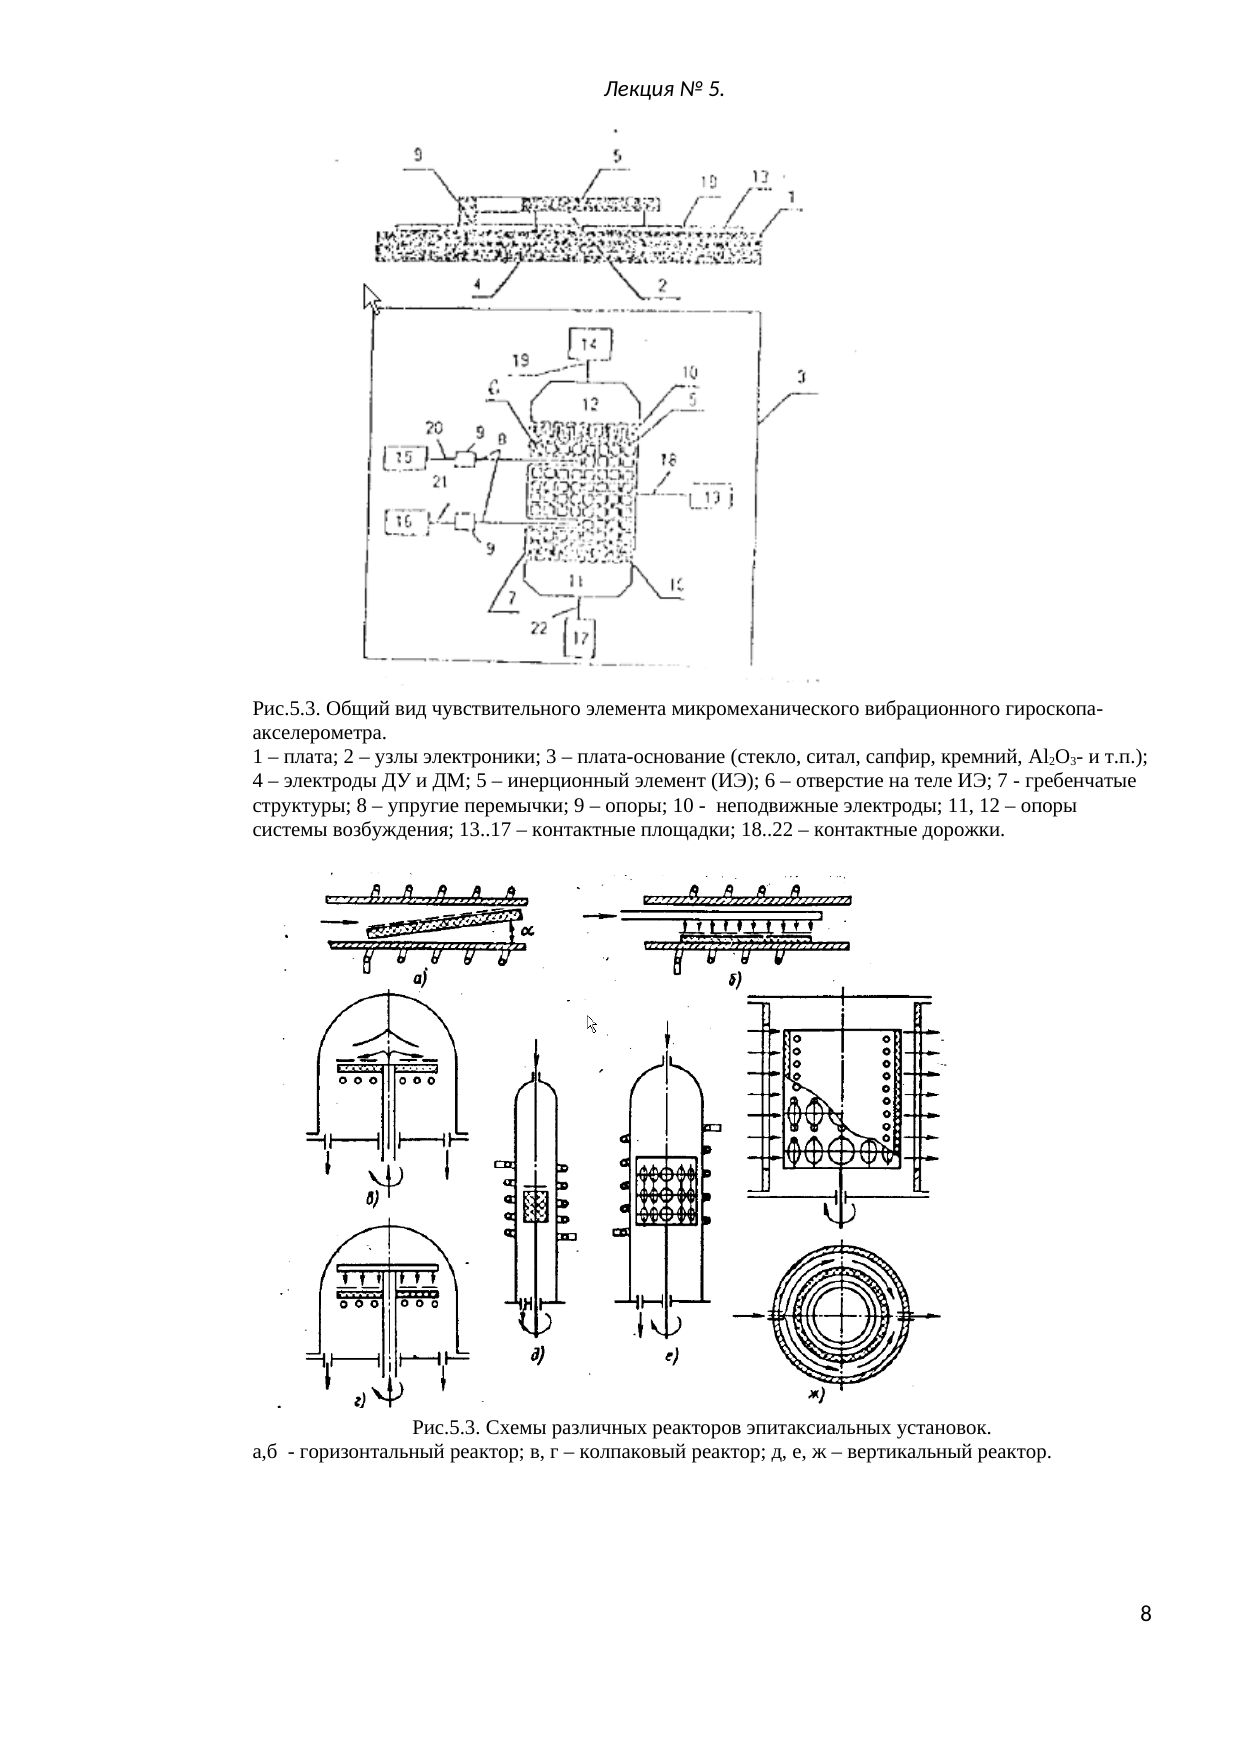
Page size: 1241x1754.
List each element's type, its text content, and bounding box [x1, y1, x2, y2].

text 1 – плата; 2 – узлы электроники; 3 – плата-основание (стекло, ситал, сапфир, кремний, Al2O3- и т.п.); 4 – электроды ДУ и ДМ; 5 – инерционный элемент (ИЭ); 6 – отверстие на теле ИЭ; 7 - гребенчатые структуры; 8 – упругие перемычки; 9 – опоры; 10 - неподвижные электроды; 11, 12 – опоры системы возбуждения; 13..17 – контактные площадки; 18..22 – контактные дорожки. [252, 744, 1152, 841]
picture [267, 848, 967, 1408]
text а,б - горизонтальный реактор; в, г – колпаковый реактор; д, е, ж – вертикальный реактор. [252, 1439, 1152, 1463]
text Рис.5.3. Общий вид чувствительного элемента микромеханического вибрационного гироскопа- акселерометра. [252, 696, 1152, 744]
text Рис.5.3. Схемы различных реакторов эпитаксиальных установок. [252, 1415, 1152, 1439]
picture [267, 125, 858, 689]
